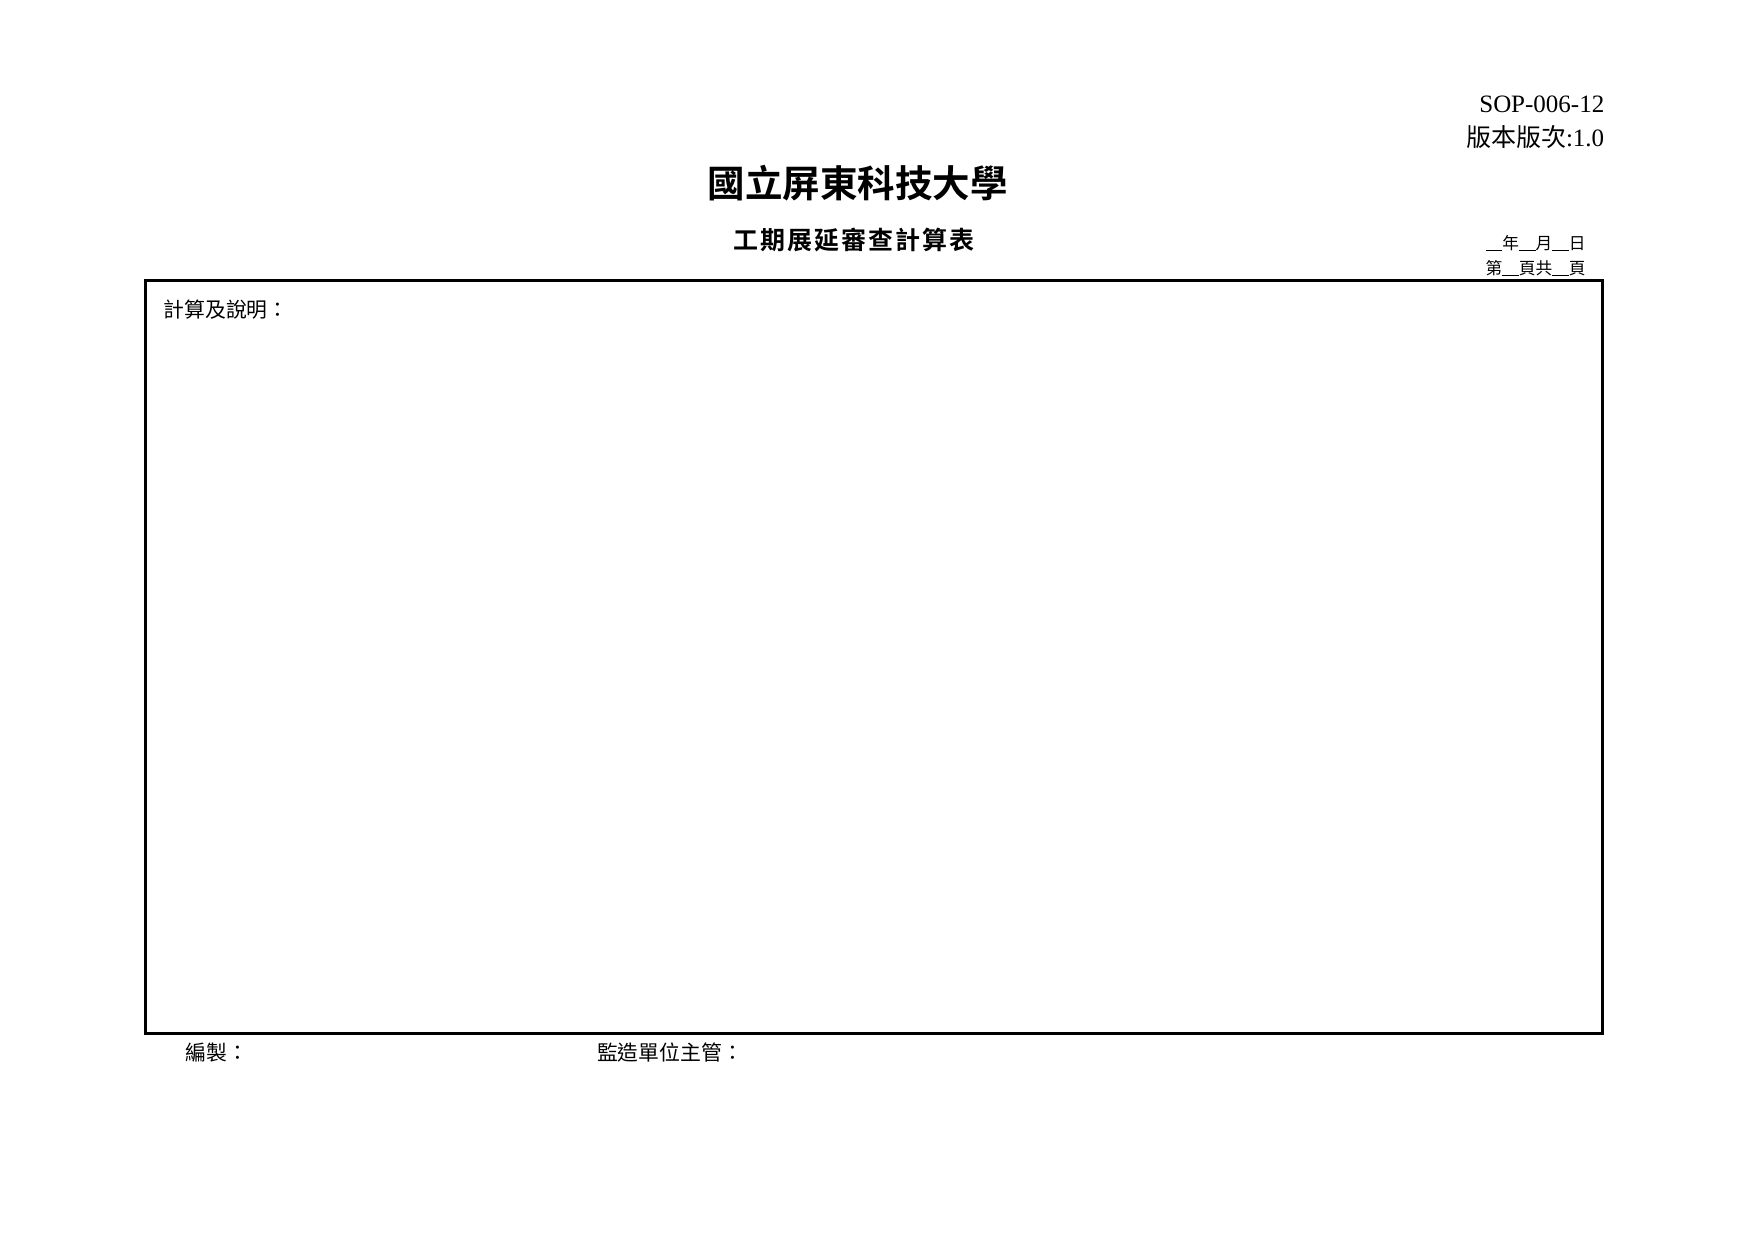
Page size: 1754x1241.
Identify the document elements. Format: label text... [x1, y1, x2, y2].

table_header 計算及說明： [147, 282, 1601, 1032]
text 國立屏東科技大學 [165, 154, 1590, 226]
text 編製： 監造單位主管： [185, 1035, 1604, 1067]
text 工期展延審查計算表 年 月 日 [165, 226, 1590, 255]
text 第 頁共 頁 [165, 255, 1590, 279]
